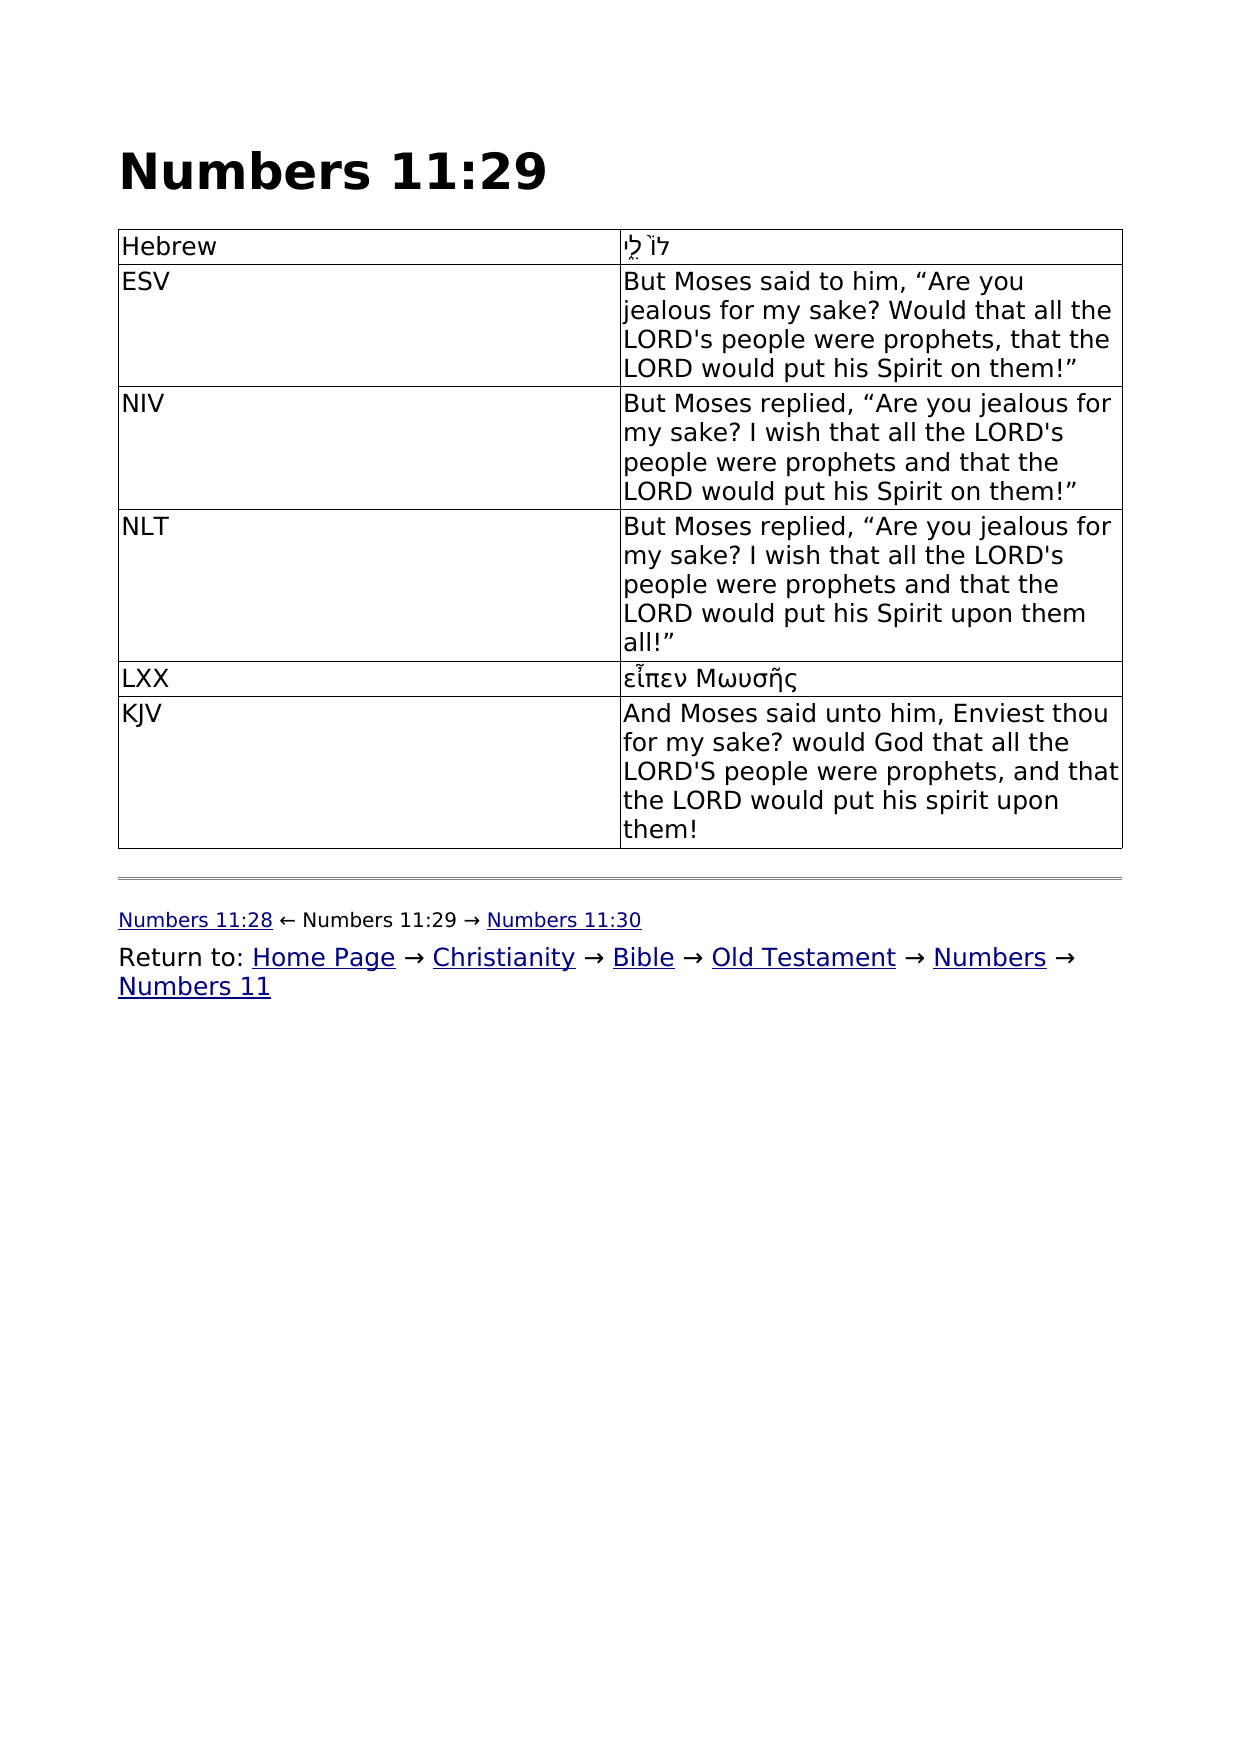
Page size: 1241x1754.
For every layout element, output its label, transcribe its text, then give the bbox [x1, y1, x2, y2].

table_cell ESV [119, 265, 620, 386]
subtitle Numbers 11:29 [118, 143, 1122, 201]
table_cell εἶπεν Μωυσῆς [621, 662, 1122, 696]
table_cell But Moses replied, “Are you jealous for my sake? I wish that all the LORD's people were prophets and that the LORD would put his Spirit upon them all!” [621, 510, 1122, 661]
text Numbers 11:28 ← Numbers 11:29 → Numbers 11:30 [118, 909, 1122, 943]
table_cell And Moses said unto him, Enviest thou for my sake? would God that all the LORD'S people were prophets, and that the LORD would put his spirit upon them! [621, 697, 1122, 848]
table_cell But Moses replied, “Are you jealous for my sake? I wish that all the LORD's people were prophets and that the LORD would put his Spirit on them!” [621, 387, 1122, 509]
table_header Hebrew [119, 230, 620, 264]
table_cell NIV [119, 387, 620, 509]
table_cell NLT [119, 510, 620, 661]
text Return to: Home Page → Christianity → Bible → Old Testament → Numbers → Numbers 11 [118, 943, 1122, 1001]
table_cell KJV [119, 697, 620, 848]
table_cell LXX [119, 662, 620, 696]
table_cell But Moses said to him, “Are you jealous for my sake? Would that all the LORD's people were prophets, that the LORD would put his Spirit on them!” [621, 265, 1122, 386]
table_header לוֹ֙ לִ֑י [621, 230, 1122, 264]
